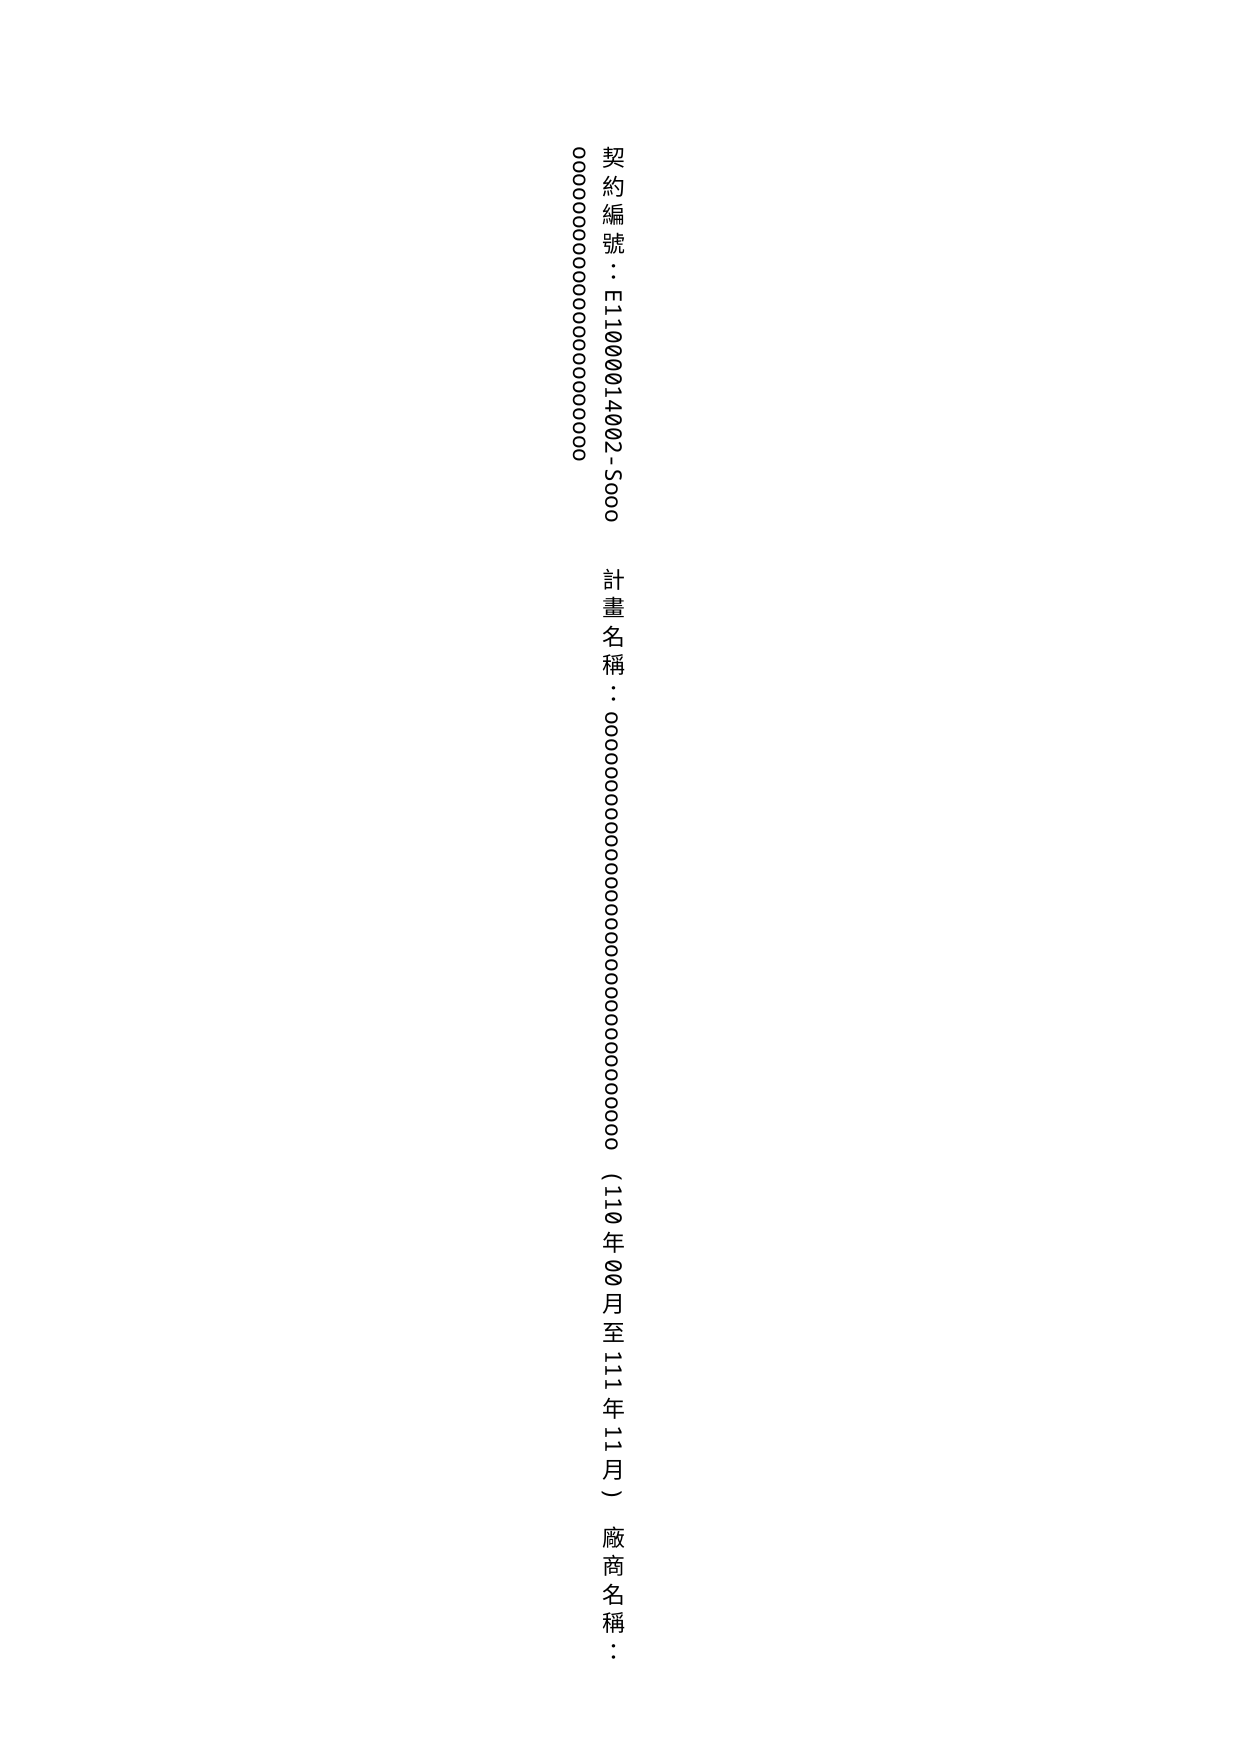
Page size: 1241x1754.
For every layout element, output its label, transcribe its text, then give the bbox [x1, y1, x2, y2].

text 契約編號：E11000014002-Sooo 計畫名稱：oooooooooooooooooooooooooooooooo (110年00月至111年11月) 廠商名稱：ooooooooooooooooooooooo [566, 146, 631, 1664]
